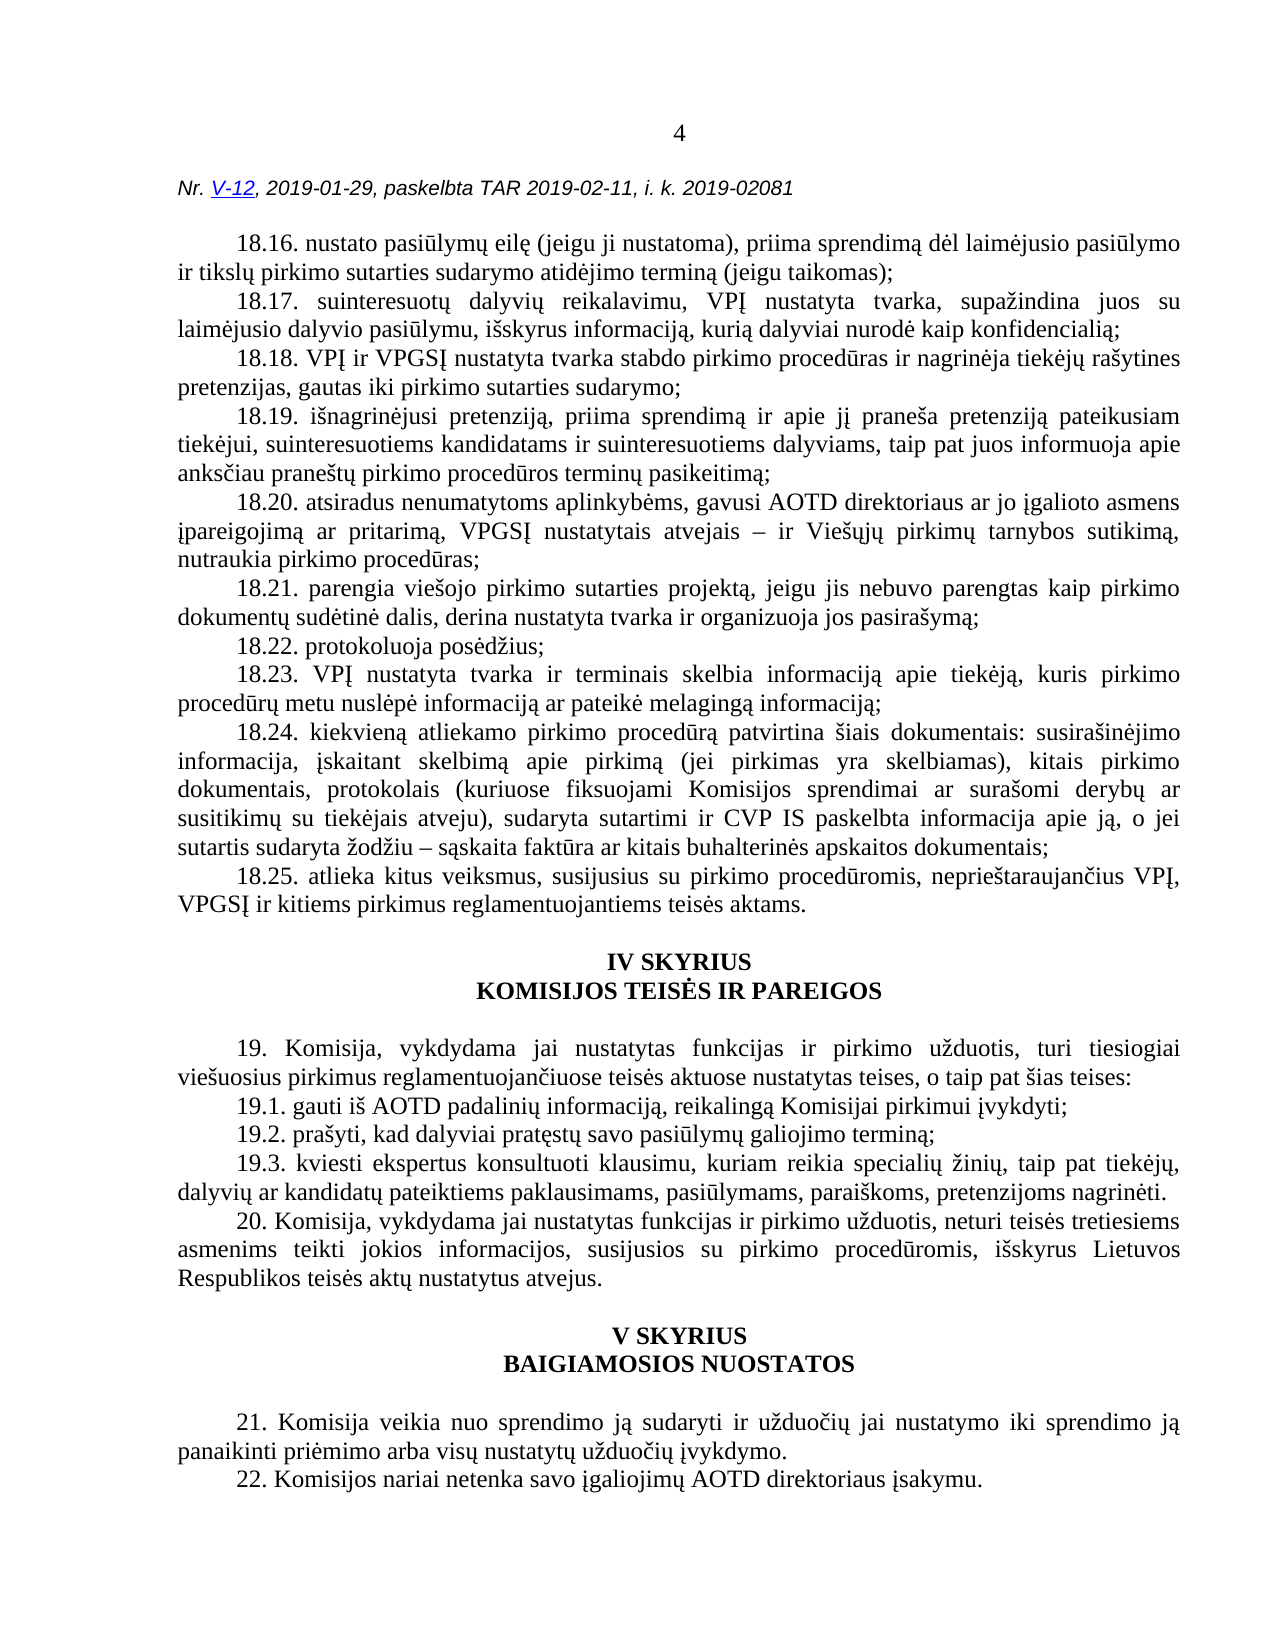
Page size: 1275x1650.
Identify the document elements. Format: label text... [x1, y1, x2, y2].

text IV SKYRIUS [177, 947, 1181, 976]
text Nr. V-12, 2019-01-29, paskelbta TAR 2019-02-11, i. k. 2019-02081 [177, 176, 1181, 199]
text 19.1. gauti iš AOTD padalinių informaciją, reikalingą Komisijai pirkimui įvykdyti; [177, 1091, 1181, 1119]
text 18.23. VPĮ nustatyta tvarka ir terminais skelbia informaciją apie tiekėją, kuris pirkimo procedūrų metu nuslėpė informaciją ar pateikė melagingą informaciją; [177, 659, 1181, 717]
text KOMISIJOS TEISĖS IR PAREIGOS [177, 976, 1181, 1004]
text 19.3. kviesti ekspertus konsultuoti klausimu, kuriam reikia specialių žinių, taip pat tiekėjų, dalyvių ar kandidatų pateiktiems paklausimams, pasiūlymams, paraiškoms, pretenzijoms nagrinėti. [177, 1148, 1181, 1206]
text 18.16. nustato pasiūlymų eilę (jeigu ji nustatoma), priima sprendimą dėl laimėjusio pasiūlymo ir tikslų pirkimo sutarties sudarymo atidėjimo terminą (jeigu taikomas); [177, 228, 1181, 286]
text 19.2. prašyti, kad dalyviai pratęstų savo pasiūlymų galiojimo terminą; [177, 1119, 1181, 1148]
subtitle V SKYRIUS [177, 1321, 1181, 1349]
text 18.19. išnagrinėjusi pretenziją, priima sprendimą ir apie jį praneša pretenziją pateikusiam tiekėjui, suinteresuotiems kandidatams ir suinteresuotiems dalyviams, taip pat juos informuoja apie anksčiau praneštų pirkimo procedūros terminų pasikeitimą; [177, 401, 1181, 487]
text 18.25. atlieka kitus veiksmus, susijusius su pirkimo procedūromis, neprieštaraujančius VPĮ, VPGSĮ ir kitiems pirkimus reglamentuojantiems teisės aktams. [177, 861, 1181, 918]
text 18.17. suinteresuotų dalyvių reikalavimu, VPĮ nustatyta tvarka, supažindina juos su laimėjusio dalyvio pasiūlymu, išskyrus informaciją, kurią dalyviai nurodė kaip konfidencialią; [177, 286, 1181, 343]
text 18.20. atsiradus nenumatytoms aplinkybėms, gavusi AOTD direktoriaus ar jo įgalioto asmens įpareigojimą ar pritarimą, VPGSĮ nustatytais atvejais – ir Viešųjų pirkimų tarnybos sutikimą, nutraukia pirkimo procedūras; [177, 487, 1181, 573]
text 20. Komisija, vykdydama jai nustatytas funkcijas ir pirkimo užduotis, neturi teisės tretiesiems asmenims teikti jokios informacijos, susijusios su pirkimo procedūromis, išskyrus Lietuvos Respublikos teisės aktų nustatytus atvejus. [177, 1206, 1181, 1292]
text 22. Komisijos nariai netenka savo įgaliojimų AOTD direktoriaus įsakymu. [177, 1464, 1181, 1493]
subtitle BAIGIAMOSIOS NUOSTATOS [177, 1349, 1181, 1378]
text 18.24. kiekvieną atliekamo pirkimo procedūrą patvirtina šiais dokumentais: susirašinėjimo informacija, įskaitant skelbimą apie pirkimą (jei pirkimas yra skelbiamas), kitais pirkimo dokumentais, protokolais (kuriuose fiksuojami Komisijos sprendimai ar surašomi derybų ar susitikimų su tiekėjais atveju), sudaryta sutartimi ir CVP IS paskelbta informacija apie ją, o jei sutartis sudaryta žodžiu – sąskaita faktūra ar kitais buhalterinės apskaitos dokumentais; [177, 717, 1181, 861]
text 19. Komisija, vykdydama jai nustatytas funkcijas ir pirkimo užduotis, turi tiesiogiai viešuosius pirkimus reglamentuojančiuose teisės aktuose nustatytas teises, o taip pat šias teises: [177, 1033, 1181, 1091]
text 21. Komisija veikia nuo sprendimo ją sudaryti ir užduočių jai nustatymo iki sprendimo ją panaikinti priėmimo arba visų nustatytų užduočių įvykdymo. [177, 1407, 1181, 1464]
text 18.18. VPĮ ir VPGSĮ nustatyta tvarka stabdo pirkimo procedūras ir nagrinėja tiekėjų rašytines pretenzijas, gautas iki pirkimo sutarties sudarymo; [177, 343, 1181, 401]
text 18.22. protokoluoja posėdžius; [177, 631, 1181, 659]
text 18.21. parengia viešojo pirkimo sutarties projektą, jeigu jis nebuvo parengtas kaip pirkimo dokumentų sudėtinė dalis, derina nustatyta tvarka ir organizuoja jos pasirašymą; [177, 573, 1181, 631]
